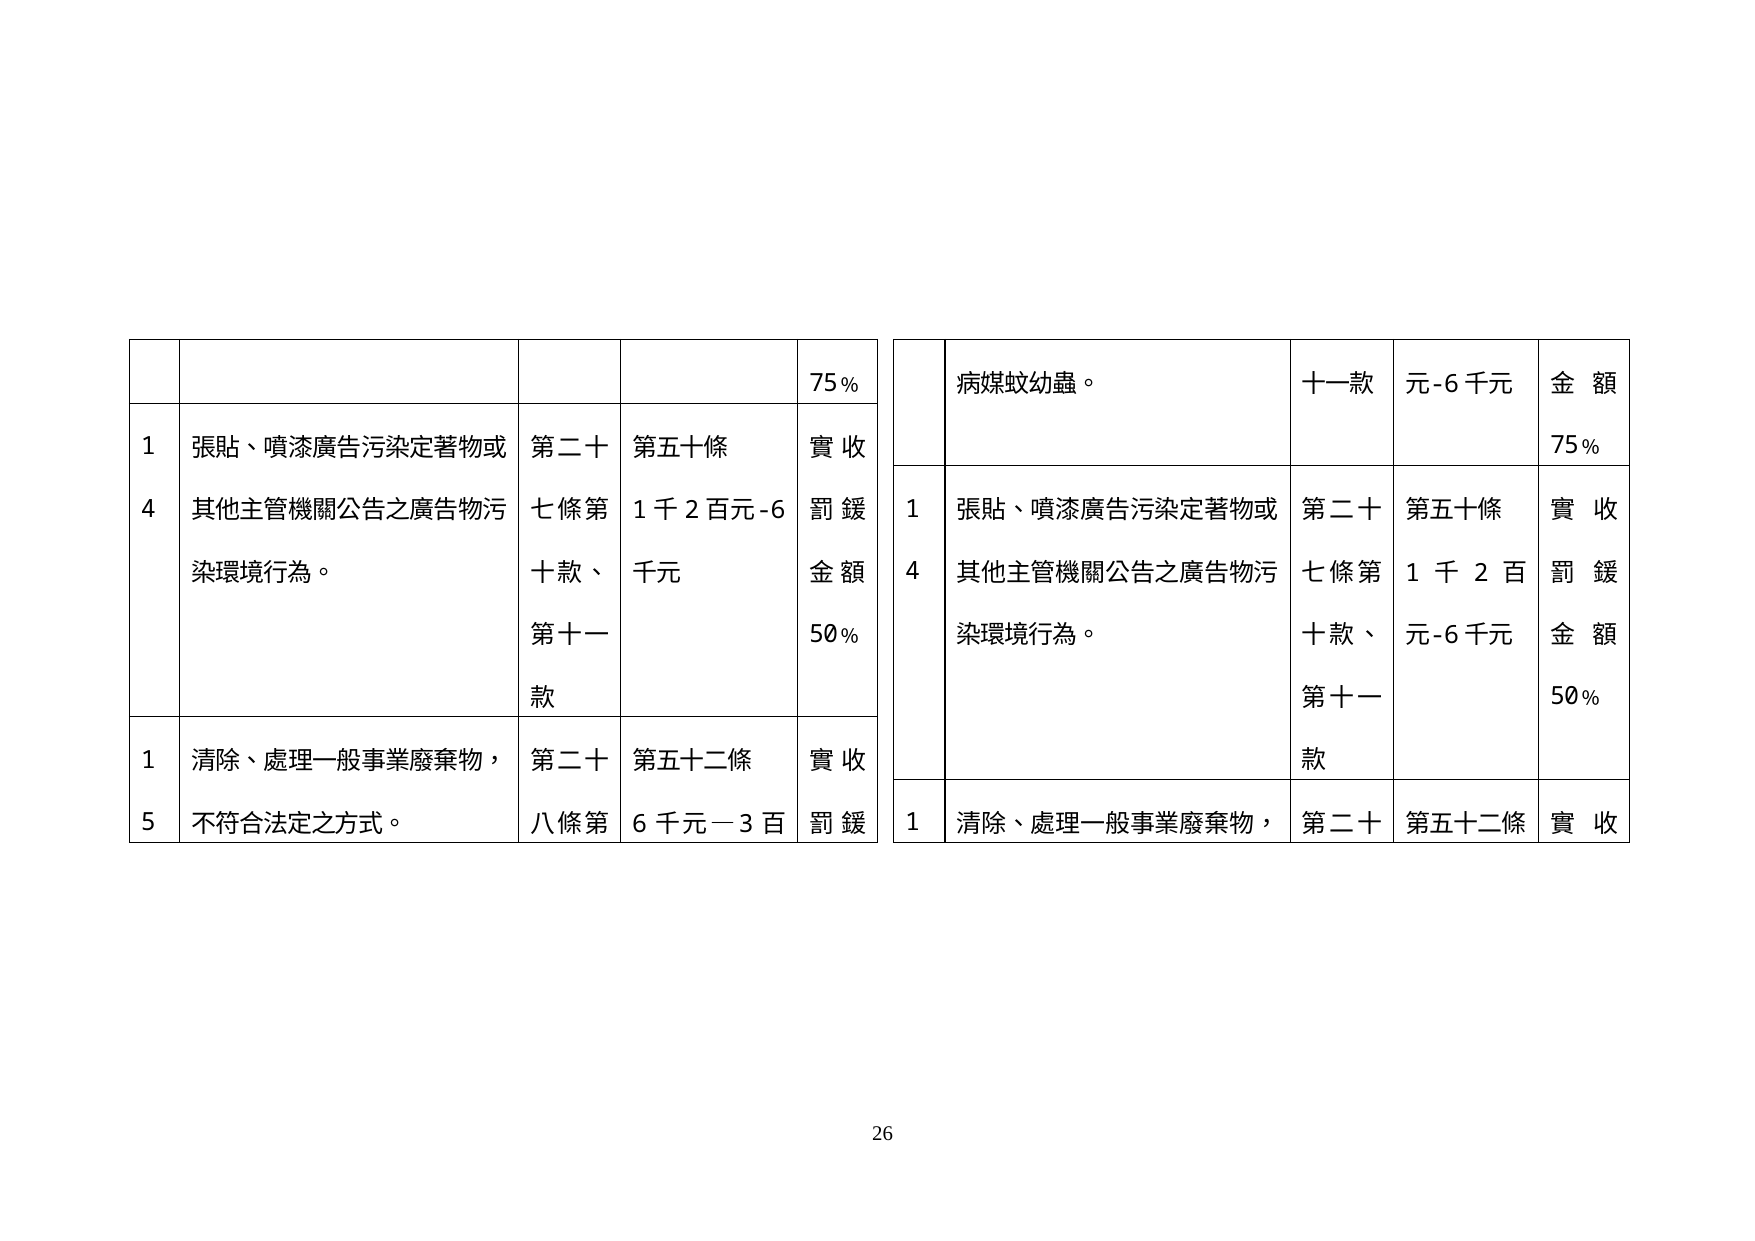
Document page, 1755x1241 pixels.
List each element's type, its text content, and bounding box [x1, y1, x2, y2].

table_cell 清除、處理一般事業廢棄物，不符合法定之方式。 [180, 717, 518, 842]
table_cell 14 [130, 404, 179, 716]
table_header [878, 339, 882, 843]
table_cell 14 [894, 466, 944, 778]
table_cell 75﹪ [798, 340, 877, 402]
table_cell 第二十 [1291, 780, 1393, 842]
table_header [1630, 339, 1635, 843]
table_cell 第五十條 1千2百元-6千元 [621, 404, 797, 716]
table_header [118, 339, 129, 843]
table_cell 實收罰鍰 [798, 717, 877, 842]
table_cell [130, 340, 179, 402]
table_cell 第五十二條 6千元—3百 [621, 717, 797, 842]
table_cell [180, 340, 518, 402]
table_cell [894, 340, 944, 465]
table_cell 第二十七條第十款、第十一款 [519, 404, 620, 716]
table_cell 張貼、噴漆廣告污染定著物或其他主管機關公告之廣告物污染環境行為。 [180, 404, 518, 716]
table_cell 清除、處理一般事業廢棄物， [946, 780, 1290, 842]
table_cell [621, 340, 797, 402]
table_cell 實收罰鍰金額50﹪ [798, 404, 877, 716]
table_cell 實收罰鍰金額50﹪ [1539, 466, 1629, 778]
table_cell 15 [130, 717, 179, 842]
table_cell 第二十七條第十款、第十一款 [1291, 466, 1393, 778]
table_header [882, 339, 893, 843]
table_cell 元-6千元 [1394, 340, 1538, 465]
table_cell 第五十二條 [1394, 780, 1538, 842]
table_cell 張貼、噴漆廣告污染定著物或其他主管機關公告之廣告物污染環境行為。 [946, 466, 1290, 778]
table_cell [519, 340, 620, 402]
table_cell 病媒蚊幼蟲。 [946, 340, 1290, 465]
table_cell 第五十條 1千2百元-6千元 [1394, 466, 1538, 778]
table_cell 十一款 [1291, 340, 1393, 465]
table_cell 金額75﹪ [1539, 340, 1629, 465]
table_cell 第二十八條第 [519, 717, 620, 842]
table_cell 1 [894, 780, 944, 842]
table_cell 實收 [1539, 780, 1629, 842]
